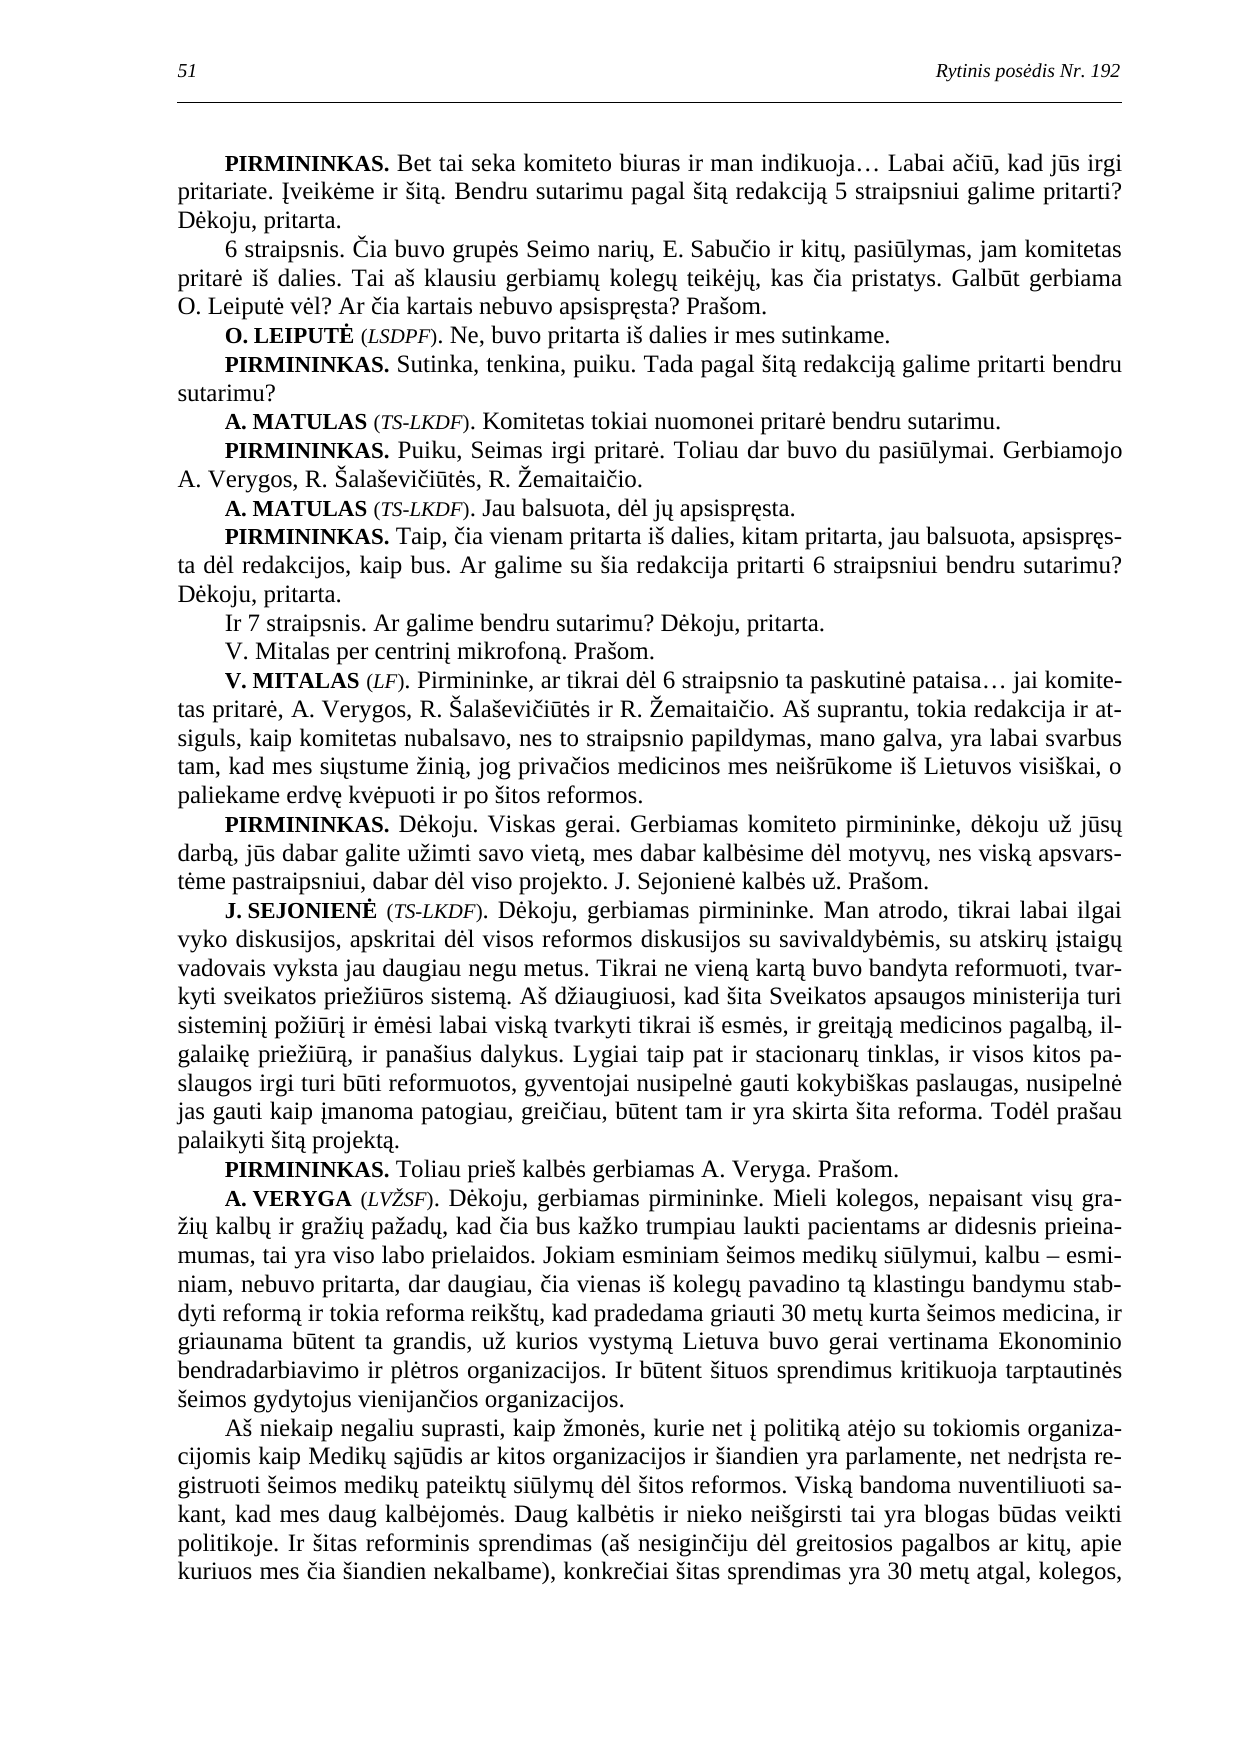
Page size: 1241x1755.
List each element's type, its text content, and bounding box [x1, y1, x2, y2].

text PIRMININKAS. Su­tin­ka, ten­ki­na, pui­ku. Ta­da pa­gal ši­tą re­dak­ci­ją ga­li­me pri­tar­ti ben­dru su­ta­ri­mu? [177, 349, 1122, 406]
text PIRMININKAS. Taip, čia vie­nam pri­tar­ta iš da­lies, ki­tam pri­tar­ta, jau bal­suo­ta, ap­si­spręs­ta dėl re­dak­ci­jos, kaip bus. Ar ga­li­me su šia re­dak­ci­ja pri­tar­ti 6 straips­niui ben­dru su­ta­ri­mu? Dė­ko­ju, pri­tar­ta. [177, 521, 1122, 608]
text PIRMININKAS. Dė­ko­ju. Vis­kas ge­rai. Ger­bia­mas ko­mi­te­to pir­mi­nin­ke, dė­ko­ju už jū­sų dar­bą, jūs da­bar ga­li­te už­im­ti sa­vo vie­tą, mes da­bar kal­bė­si­me dėl mo­ty­vų, nes vis­ką ap­svars­tė­me pa­straips­niui, da­bar dėl vi­so pro­jek­to. J. Se­jo­nie­nė kal­bės už. Pra­šom. [177, 809, 1122, 895]
text PIRMININKAS. Bet tai se­ka ko­mi­te­to biu­ras ir man in­di­kuo­ja… La­bai ačiū, kad jūs ir­gi pri­ta­ria­te. Įvei­kė­me ir ši­tą. Ben­dru su­ta­ri­mu pa­gal ši­tą re­dak­ci­ją 5 straips­niui ga­li­me pri­tar­ti? Dė­ko­ju, pri­tar­ta. [177, 148, 1122, 234]
text Ir 7 straips­nis. Ar ga­li­me ben­dru su­ta­ri­mu? Dė­ko­ju, pri­tar­ta. [177, 608, 1122, 636]
text O. LEIPUTĖ (LSDPF). Ne, bu­vo pri­tar­ta iš da­lies ir mes su­tin­ka­me. [177, 320, 1122, 349]
text V. Mi­ta­las per cen­tri­nį mik­ro­fo­ną. Pra­šom. [177, 636, 1122, 665]
text PIRMININKAS. To­liau prieš kal­bės ger­bia­mas A. Ve­ry­ga. Pra­šom. [177, 1154, 1122, 1183]
text A. MATULAS (TS-LKDF). Jau bal­suo­ta, dėl jų ap­si­spręs­ta. [177, 493, 1122, 521]
text 6 straips­nis. Čia bu­vo gru­pės Sei­mo na­rių, E. Sa­bu­čio ir ki­tų, pa­siū­ly­mas, jam ko­mi­te­tas pri­ta­rė iš da­lies. Tai aš klau­siu ger­bia­mų ko­le­gų tei­kė­jų, kas čia pri­sta­tys. Gal­būt ger­bia­ma O. Lei­pu­tė vėl? Ar čia kar­tais ne­bu­vo ap­si­spręs­ta? Pra­šom. [177, 234, 1122, 320]
text V. MITALAS (LF). Pir­mi­nin­ke, ar tik­rai dėl 6 straips­nio ta pas­ku­ti­nė pa­tai­sa… jai ko­mi­te­tas pri­ta­rė, A. Ve­ry­gos, R. Ša­la­še­vi­čiū­tės ir R. Že­mai­tai­čio. Aš su­pran­tu, to­kia re­dak­ci­ja ir at­si­guls, kaip ko­mi­te­tas nu­bal­sa­vo, nes to straips­nio pa­pil­dy­mas, ma­no gal­va, yra la­bai svar­bus tam, kad mes siųs­tu­me ži­nią, jog pri­va­čios me­di­ci­nos mes ne­iš­rū­ko­me iš Lie­tu­vos vi­siš­kai, o pa­lie­ka­me erd­vę kvė­puo­ti ir po ši­tos re­for­mos. [177, 665, 1122, 809]
text J. SEJONIENĖ (TS-LKDF). Dė­ko­ju, ger­bia­mas pir­mi­nin­ke. Man at­ro­do, tik­rai la­bai il­gai vy­ko dis­ku­si­jos, ap­skri­tai dėl vi­sos re­for­mos dis­ku­si­jos su sa­vi­val­dy­bė­mis, su at­ski­rų įstai­gų va­do­vais vyks­ta jau dau­giau ne­gu me­tus. Tik­rai ne vie­ną kar­tą bu­vo ban­dy­ta re­for­muo­ti, tvar­ky­ti svei­ka­tos prie­žiū­ros sis­te­mą. Aš džiau­giuo­si, kad ši­ta Svei­ka­tos ap­sau­gos mi­nis­te­ri­ja tu­ri sis­te­mi­nį po­žiū­rį ir ėmė­si la­bai vis­ką tvar­ky­ti tik­rai iš es­mės, ir grei­tą­ją me­di­ci­nos pa­gal­bą, il­ga­lai­kę prie­žiū­rą, ir pa­na­šius da­ly­kus. Ly­giai taip pat ir sta­cio­na­rų tin­klas, ir vi­sos ki­tos pa­slau­gos ir­gi tu­ri bū­ti re­for­muo­tos, gy­ven­to­jai nu­si­pel­nė gau­ti ko­ky­biš­kas pa­slau­gas, nu­si­pel­nė jas gau­ti kaip įma­no­ma pa­to­giau, grei­čiau, bū­tent tam ir yra skir­ta ši­ta re­for­ma. To­dėl pra­šau pa­lai­ky­ti ši­tą pro­jek­tą. [177, 895, 1122, 1154]
text PIRMININKAS. Pui­ku, Sei­mas ir­gi pri­ta­rė. To­liau dar bu­vo du pa­siū­ly­mai. Ger­bia­mo­jo A. Ve­ry­gos, R. Ša­la­še­vi­čiū­tės, R. Že­mai­tai­čio. [177, 435, 1122, 493]
text A. VERYGA (LVŽSF). Dė­ko­ju, ger­bia­mas pir­mi­nin­ke. Mie­li ko­le­gos, ne­pai­sant vi­sų gra­žių kal­bų ir gra­žių pa­ža­dų, kad čia bus kaž­ko trum­piau lauk­ti pa­cien­tams ar di­des­nis pri­ei­na­mu­mas, tai yra vi­so la­bo prie­lai­dos. Jo­kiam es­mi­niam šei­mos me­di­kų siū­ly­mui, kal­bu – es­mi­niam, ne­bu­vo pri­tar­ta, dar dau­giau, čia vie­nas iš ko­le­gų pa­va­di­no tą klas­tin­gu ban­dy­mu stab­dy­ti re­for­mą ir to­kia re­for­ma reikš­tų, kad pra­de­da­ma griau­ti 30 me­tų kur­ta šei­mos me­di­ci­na, ir griau­na­ma bū­tent ta gran­dis, už ku­rios vys­ty­mą Lie­tu­va bu­vo ge­rai ver­ti­na­ma Eko­no­mi­nio ben­dra­dar­bia­vi­mo ir plėt­ros or­ga­ni­za­ci­jos. Ir bū­tent ši­tuos spren­di­mus kri­ti­kuo­ja tarp­tau­ti­nės šei­mos gy­dy­to­jus vie­ni­jan­čios or­ga­ni­za­ci­jos. [177, 1183, 1122, 1413]
text A. MATULAS (TS-LKDF). Ko­mi­te­tas to­kiai nuo­mo­nei pri­ta­rė ben­dru su­ta­ri­mu. [177, 406, 1122, 435]
text Aš nie­kaip ne­ga­liu su­pras­ti, kaip žmo­nės, ku­rie net į po­li­ti­ką at­ėjo su to­kio­mis or­ga­ni­za­ci­jo­mis kaip Me­di­kų są­jū­dis ar ki­tos or­ga­ni­za­ci­jos ir šian­dien yra par­la­men­te, net ne­drįs­ta re­gist­ruo­ti šei­mos me­di­kų pa­teik­tų siū­ly­mų dėl ši­tos re­for­mos. Vis­ką ban­do­ma nu­ven­ti­liuo­ti sa­kant, kad mes daug kal­bė­jo­mės. Daug kal­bė­tis ir nie­ko ne­iš­girs­ti tai yra blo­gas bū­das veik­ti po­li­ti­ko­je. Ir ši­tas re­for­mi­nis spren­di­mas (aš ne­si­gin­či­ju dėl grei­to­sios pa­gal­bos ar ki­tų, apie ku­riuos mes čia šian­dien ne­kal­ba­me), kon­kre­čiai ši­tas spren­di­mas yra 30 me­tų at­gal, ko­le­gos, [177, 1413, 1122, 1585]
